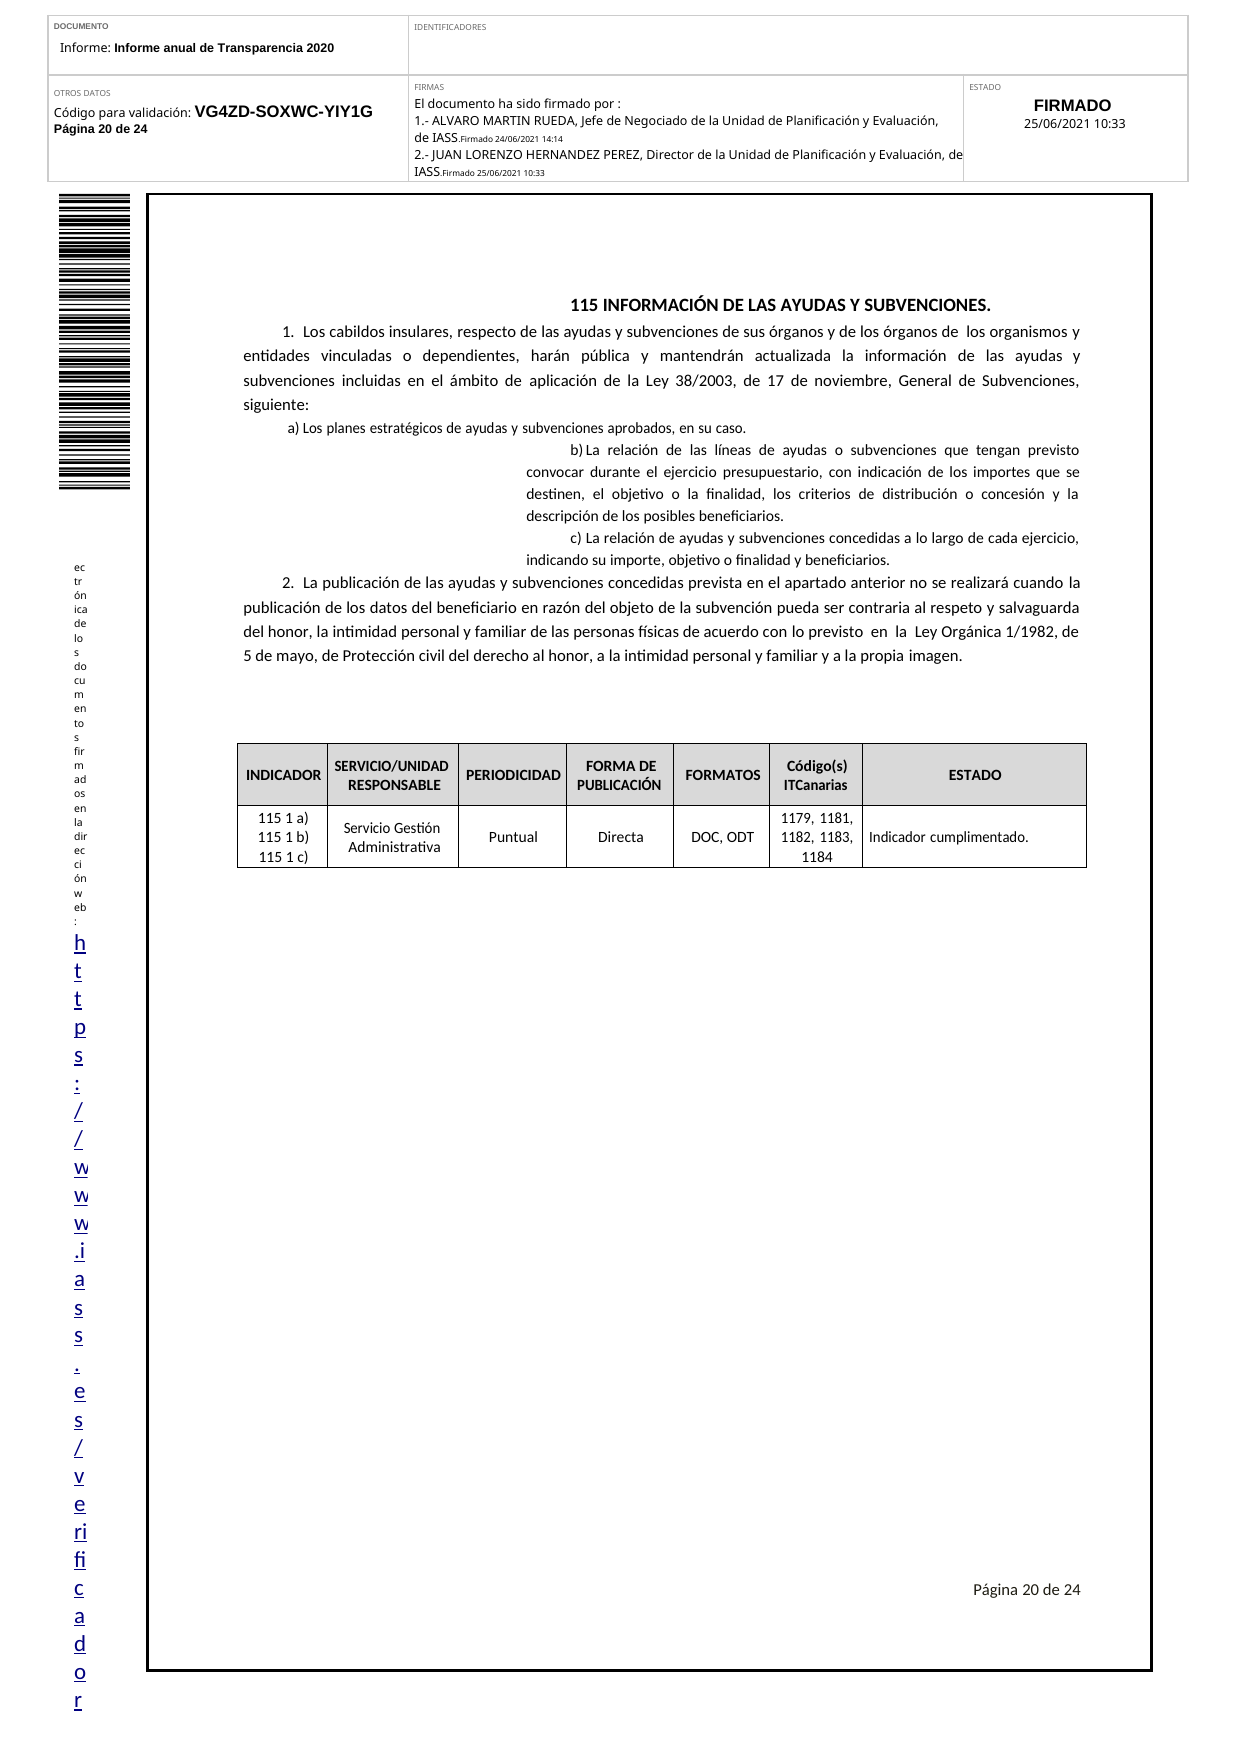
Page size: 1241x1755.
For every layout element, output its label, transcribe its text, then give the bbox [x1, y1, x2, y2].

table_cell Puntual [459, 806, 566, 867]
list INFORMACIÓN DE LAS AYUDAS Y SUBVENCIONES. [570, 294, 1150, 317]
text [88, 1580, 146, 1600]
table_cell OTROS DATOS Código para validación: VG4ZD-SOXWC-YIY1G Página 20 de 24 [49, 76, 408, 181]
table_header SERVICIO/UNIDAD RESPONSABLE [328, 744, 458, 805]
table_cell DOC, ODT [674, 806, 769, 867]
list [1153, 294, 1201, 317]
table_header PERIODICIDAD [459, 744, 566, 805]
table_cell Directa [567, 806, 673, 867]
list Esta es una copia impresa del documento electrónico. El documento está FIRMADO. Mediante el código de verificación puede comprobar la validez de la firma electrónica de los documentos firmados en la dirección web: https://www.iass.es/verificador [74, 1234, 88, 1722]
list Los planes estratégicos de ayudas y subvenciones aprobados, en su caso. [287, 419, 1150, 437]
list Los cabildos insulares, respecto de las ayudas y subvenciones de sus órganos y de los órganos de los organismos y entidades vinculadas o dependientes, harán pública y mantendrán actualizada la información de las ayudas y subvenciones incluidas en el ámbito de aplicación de la Ley 38/2003, de 17 de noviembre, General de Subvenciones, siguiente: [222, 321, 1081, 415]
table_cell ESTADO FIRMADO 25/06/2021 10:33 [964, 76, 1187, 181]
table_cell FIRMAS El documento ha sido firmado por : 1.- ALVARO MARTIN RUEDA, Jefe de Negociado de la Unidad de Planificación y Evaluación, de IASS.Firmado 24/06/2021 14:14 2.- JUAN LORENZO HERNANDEZ PEREZ, Director de la Unidad de Planificación y Evaluación, de IASS.Firmado 25/06/2021 10:33 [409, 76, 963, 181]
table_header INDICADOR [238, 744, 327, 805]
table_header IDENTIFICADORES [409, 16, 1187, 73]
list Esta es una copia impresa del documento electrónico. El documento está FIRMADO. Mediante el código de verificación puede comprobar la validez de la firma electrónica de los documentos firmados en la dirección web: https://www.iass.es/verificador [74, 560, 88, 1171]
table_header ESTADO [863, 744, 1086, 805]
table_header FORMATOS [674, 744, 769, 805]
table_cell 1179, 1181, 1182, 1183, 1184 [770, 806, 862, 867]
list La relación de ayudas y subvenciones concedidas a lo largo de cada ejercicio, indicando su importe, objetivo o finalidad y beneficiarios. [511, 528, 1080, 569]
table_cell Indicador cumplimentado. [863, 806, 1086, 867]
table_cell Servicio Gestión Administrativa [328, 806, 458, 867]
text [35, 1580, 72, 1600]
table_header DOCUMENTO Informe: Informe anual de Transparencia 2020 [49, 16, 408, 73]
text Página 20 de 24 [149, 1580, 1080, 1600]
table_cell 115 1 a) 115 1 b) 115 1 c) [238, 806, 327, 867]
list La publicación de las ayudas y subvenciones concedidas prevista en el apartado anterior no se realizará cuando la publicación de los datos del beneficiario en razón del objeto de la subvención pueda ser contraria al respeto y salvaguarda del honor, la intimidad personal y familiar de las personas físicas de acuerdo con lo previsto en la Ley Orgánica 1/1982, de 5 de mayo, de Protección civil del derecho al honor, a la intimidad personal y familiar y a la propia imagen. [222, 573, 1080, 666]
list La relación de las líneas de ayudas o subvenciones que tengan previsto convocar durante el ejercicio presupuestario, con indicación de los importes que se destinen, el objetivo o la finalidad, los criterios de distribución o concesión y la descripción de los posibles beneficiarios. [511, 440, 1080, 525]
table_header FORMA DE PUBLICACIÓN [567, 744, 673, 805]
table_header Código(s) ITCanarias [770, 744, 862, 805]
